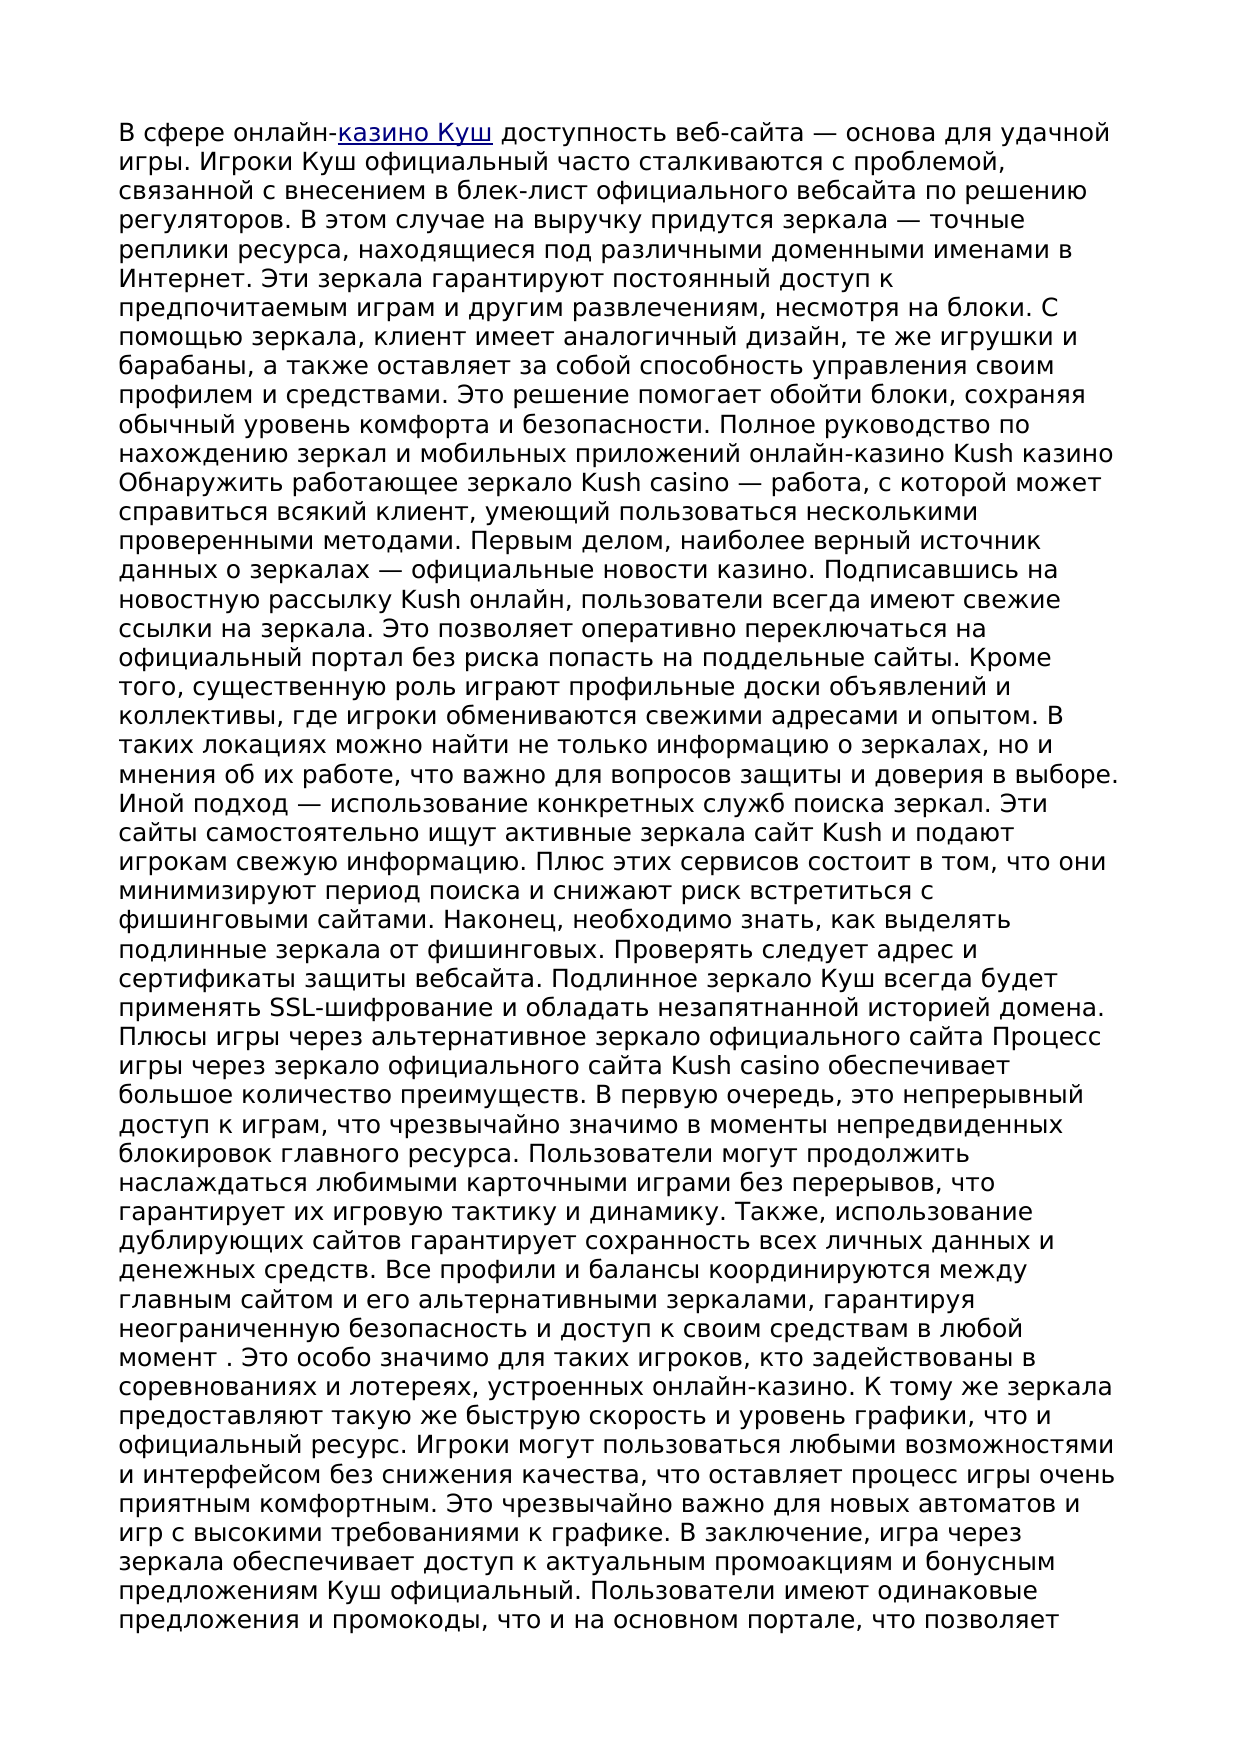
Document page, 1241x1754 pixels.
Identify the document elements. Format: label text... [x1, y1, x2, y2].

text В сфере онлайн-казино Куш доступность веб-сайта — основа для удачной игры. Игроки Куш официальный часто сталкиваются с проблемой, связанной с внесением в блек-лист официального вебсайта по решению регуляторов. В этом случае на выручку придутся зеркала — точные реплики ресурса, находящиеся под различными доменными именами в Интернет. Эти зеркала гарантируют постоянный доступ к предпочитаемым играм и другим развлечениям, несмотря на блоки. С помощью зеркала, клиент имеет аналогичный дизайн, те же игрушки и барабаны, а также оставляет за собой способность управления своим профилем и средствами. Это решение помогает обойти блоки, сохраняя обычный уровень комфорта и безопасности. Полное руководство по нахождению зеркал и мобильных приложений онлайн-казино Kush казино Обнаружить работающее зеркало Kush casino — работа, с которой может справиться всякий клиент, умеющий пользоваться несколькими проверенными методами. Первым делом, наиболее верный источник данных о зеркалах — официальные новости казино. Подписавшись на новостную рассылку Kush онлайн, пользователи всегда имеют свежие ссылки на зеркала. Это позволяет оперативно переключаться на официальный портал без риска попасть на поддельные сайты. Кроме того, существенную роль играют профильные доски объявлений и коллективы, где игроки обмениваются свежими адресами и опытом. В таких локациях можно найти не только информацию о зеркалах, но и мнения об их работе, что важно для вопросов защиты и доверия в выборе. Иной подход — использование конкретных служб поиска зеркал. Эти сайты самостоятельно ищут активные зеркала сайт Kush и подают игрокам свежую информацию. Плюс этих сервисов состоит в том, что они минимизируют период поиска и снижают риск встретиться с фишинговыми сайтами. Наконец, необходимо знать, как выделять подлинные зеркала от фишинговых. Проверять следует адрес и сертификаты защиты вебсайта. Подлинное зеркало Куш всегда будет применять SSL-шифрование и обладать незапятнанной историей домена. Плюсы игры через альтернативное зеркало официального сайта Процесс игры через зеркало официального сайта Kush casino обеспечивает большое количество преимуществ. В первую очередь, это непрерывный доступ к играм, что чрезвычайно значимо в моменты непредвиденных блокировок главного ресурса. Пользователи могут продолжить наслаждаться любимыми карточными играми без перерывов, что гарантирует их игровую тактику и динамику. Также, использование дублирующих сайтов гарантирует сохранность всех личных данных и денежных средств. Все профили и балансы координируются между главным сайтом и его альтернативными зеркалами, гарантируя неограниченную безопасность и доступ к своим средствам в любой момент . Это особо значимо для таких игроков, кто задействованы в соревнованиях и лотереях, устроенных онлайн-казино. К тому же зеркала предоставляют такую же быструю скорость и уровень графики, что и официальный ресурс. Игроки могут пользоваться любыми возможностями и интерфейсом без снижения качества, что оставляет процесс игры очень приятным комфортным. Это чрезвычайно важно для новых автоматов и игр с высокими требованиями к графике. В заключение, игра через зеркала обеспечивает доступ к актуальным промоакциям и бонусным предложениям Куш официальный. Пользователи имеют одинаковые предложения и промокоды, что и на основном портале, что позволяет [118, 118, 1122, 1635]
